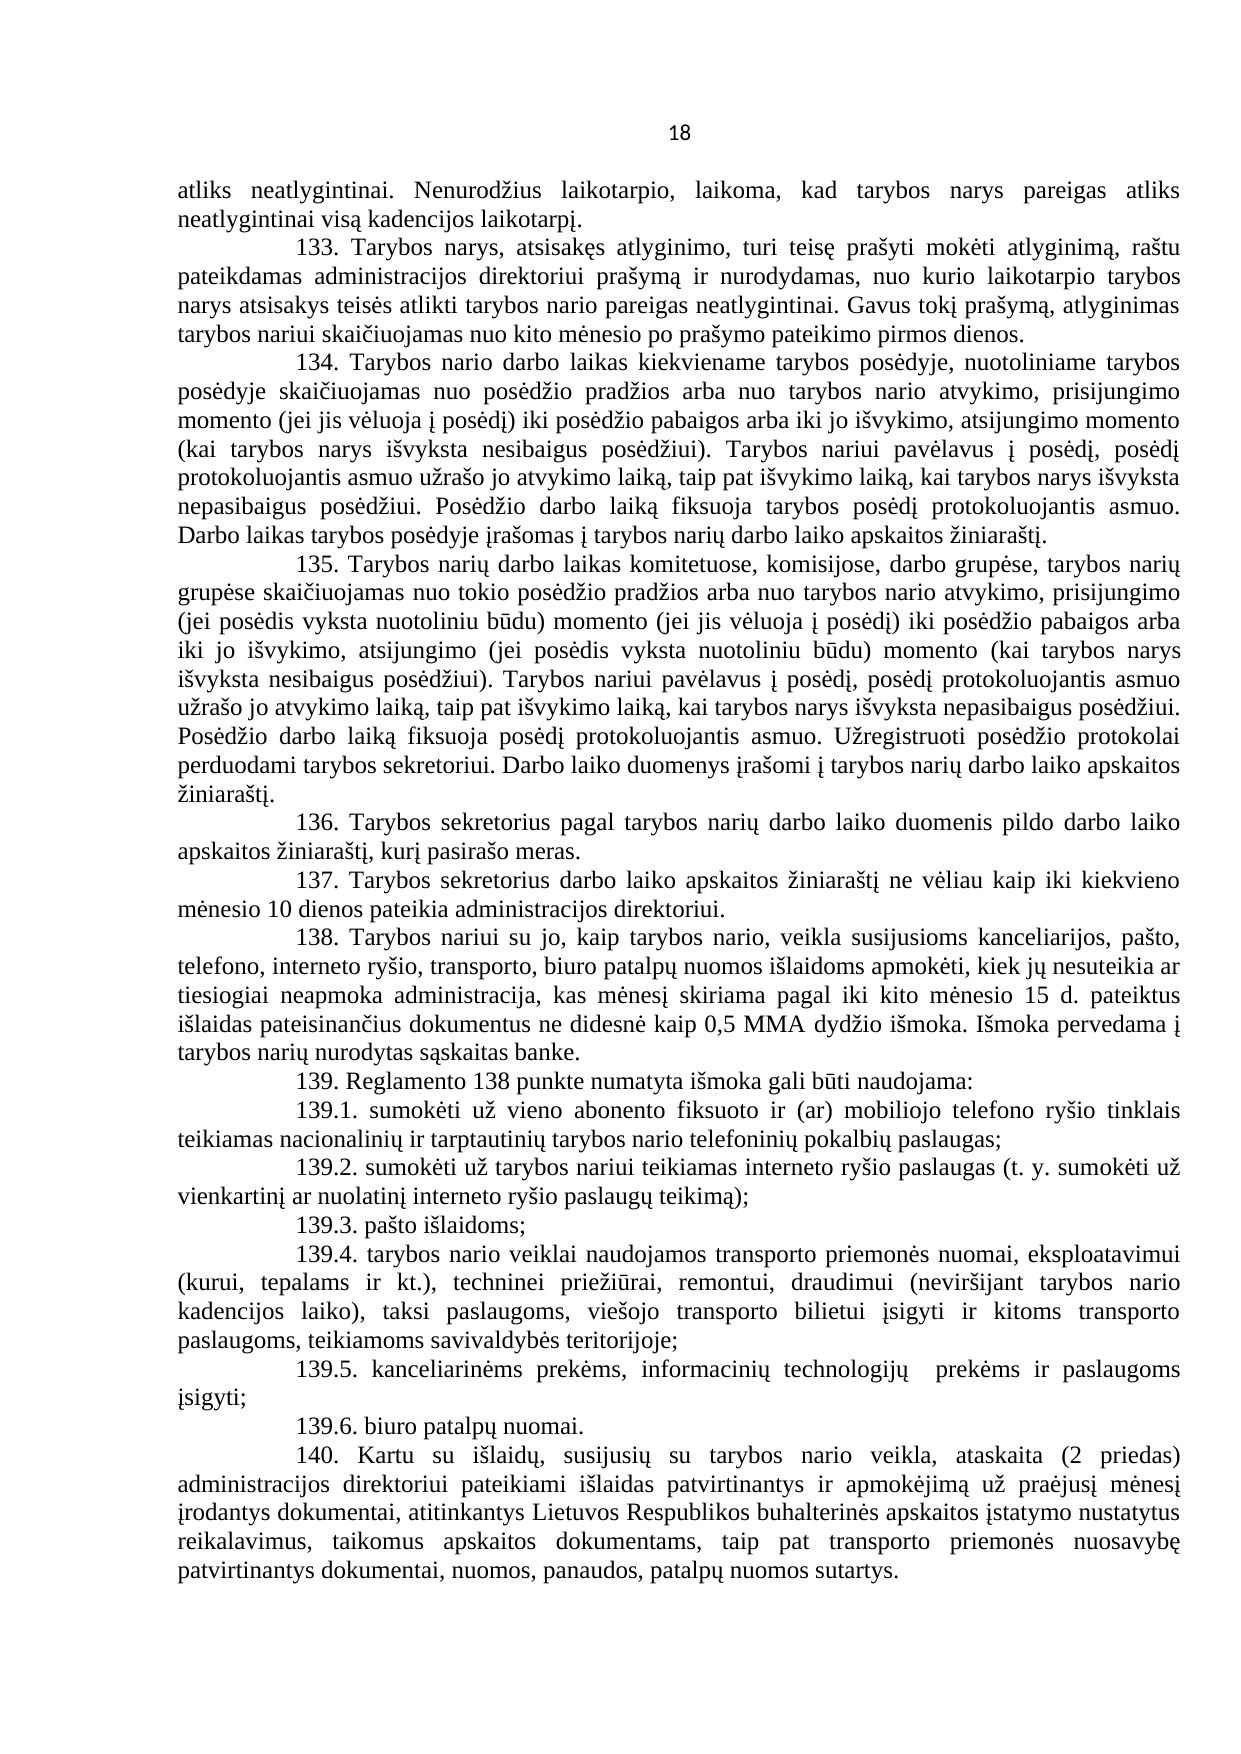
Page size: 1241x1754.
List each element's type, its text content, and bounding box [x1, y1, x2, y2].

text 139.2. sumokėti už tarybos nariui teikiamas interneto ryšio paslaugas (t. y. sumokėti už vienkartinį ar nuolatinį interneto ryšio paslaugų teikimą); [177, 1152, 1181, 1210]
text 140. Kartu su išlaidų, susijusių su tarybos nario veikla, ataskaita (2 priedas) administracijos direktoriui pateikiami išlaidas patvirtinantys ir apmokėjimą už praėjusį mėnesį įrodantys dokumentai, atitinkantys Lietuvos Respublikos buhalterinės apskaitos įstatymo nustatytus reikalavimus, taikomus apskaitos dokumentams, taip pat transporto priemonės nuosavybę patvirtinantys dokumentai, nuomos, panaudos, patalpų nuomos sutartys. [177, 1440, 1181, 1584]
text 133. Tarybos narys, atsisakęs atlyginimo, turi teisę prašyti mokėti atlyginimą, raštu pateikdamas administracijos direktoriui prašymą ir nurodydamas, nuo kurio laikotarpio tarybos narys atsisakys teisės atlikti tarybos nario pareigas neatlygintinai. Gavus tokį prašymą, atlyginimas tarybos nariui skaičiuojamas nuo kito mėnesio po prašymo pateikimo pirmos dienos. [177, 232, 1181, 347]
text 139.5. kanceliarinėms prekėms, informacinių technologijų prekėms ir paslaugoms įsigyti; [177, 1354, 1181, 1411]
text 138. Tarybos nariui su jo, kaip tarybos nario, veikla susijusioms kanceliarijos, pašto, telefono, interneto ryšio, transporto, biuro patalpų nuomos išlaidoms apmokėti, kiek jų nesuteikia ar tiesiogiai neapmoka administracija, kas mėnesį skiriama pagal iki kito mėnesio 15 d. pateiktus išlaidas pateisinančius dokumentus ne didesnė kaip 0,5 MMA dydžio išmoka. Išmoka pervedama į tarybos narių nurodytas sąskaitas banke. [177, 922, 1181, 1066]
text 135. Tarybos narių darbo laikas komitetuose, komisijose, darbo grupėse, tarybos narių grupėse skaičiuojamas nuo tokio posėdžio pradžios arba nuo tarybos nario atvykimo, prisijungimo (jei posėdis vyksta nuotoliniu būdu) momento (jei jis vėluoja į posėdį) iki posėdžio pabaigos arba iki jo išvykimo, atsijungimo (jei posėdis vyksta nuotoliniu būdu) momento (kai tarybos narys išvyksta nesibaigus posėdžiui). Tarybos nariui pavėlavus į posėdį, posėdį protokoluojantis asmuo užrašo jo atvykimo laiką, taip pat išvykimo laiką, kai tarybos narys išvyksta nepasibaigus posėdžiui. Posėdžio darbo laiką fiksuoja posėdį protokoluojantis asmuo. Užregistruoti posėdžio protokolai perduodami tarybos sekretoriui. Darbo laiko duomenys įrašomi į tarybos narių darbo laiko apskaitos žiniaraštį. [177, 549, 1181, 807]
text 134. Tarybos nario darbo laikas kiekviename tarybos posėdyje, nuotoliniame tarybos posėdyje skaičiuojamas nuo posėdžio pradžios arba nuo tarybos nario atvykimo, prisijungimo momento (jei jis vėluoja į posėdį) iki posėdžio pabaigos arba iki jo išvykimo, atsijungimo momento (kai tarybos narys išvyksta nesibaigus posėdžiui). Tarybos nariui pavėlavus į posėdį, posėdį protokoluojantis asmuo užrašo jo atvykimo laiką, taip pat išvykimo laiką, kai tarybos narys išvyksta nepasibaigus posėdžiui. Posėdžio darbo laiką fiksuoja tarybos posėdį protokoluojantis asmuo. Darbo laikas tarybos posėdyje įrašomas į tarybos narių darbo laiko apskaitos žiniaraštį. [177, 347, 1181, 549]
text 139.6. biuro patalpų nuomai. [177, 1411, 1181, 1440]
text atliks neatlygintinai. Nenurodžius laikotarpio, laikoma, kad tarybos narys pareigas atliks neatlygintinai visą kadencijos laikotarpį. [177, 175, 1181, 232]
text 136. Tarybos sekretorius pagal tarybos narių darbo laiko duomenis pildo darbo laiko apskaitos žiniaraštį, kurį pasirašo meras. [177, 807, 1181, 865]
text 139.1. sumokėti už vieno abonento fiksuoto ir (ar) mobiliojo telefono ryšio tinklais teikiamas nacionalinių ir tarptautinių tarybos nario telefoninių pokalbių paslaugas; [177, 1095, 1181, 1152]
text 137. Tarybos sekretorius darbo laiko apskaitos žiniaraštį ne vėliau kaip iki kiekvieno mėnesio 10 dienos pateikia administracijos direktoriui. [177, 865, 1181, 922]
text 139. Reglamento 138 punkte numatyta išmoka gali būti naudojama: [177, 1066, 1181, 1095]
text 139.4. tarybos nario veiklai naudojamos transporto priemonės nuomai, eksploatavimui (kurui, tepalams ir kt.), techninei priežiūrai, remontui, draudimui (neviršijant tarybos nario kadencijos laiko), taksi paslaugoms, viešojo transporto bilietui įsigyti ir kitoms transporto paslaugoms, teikiamoms savivaldybės teritorijoje; [177, 1239, 1181, 1354]
text 139.3. pašto išlaidoms; [177, 1210, 1181, 1239]
